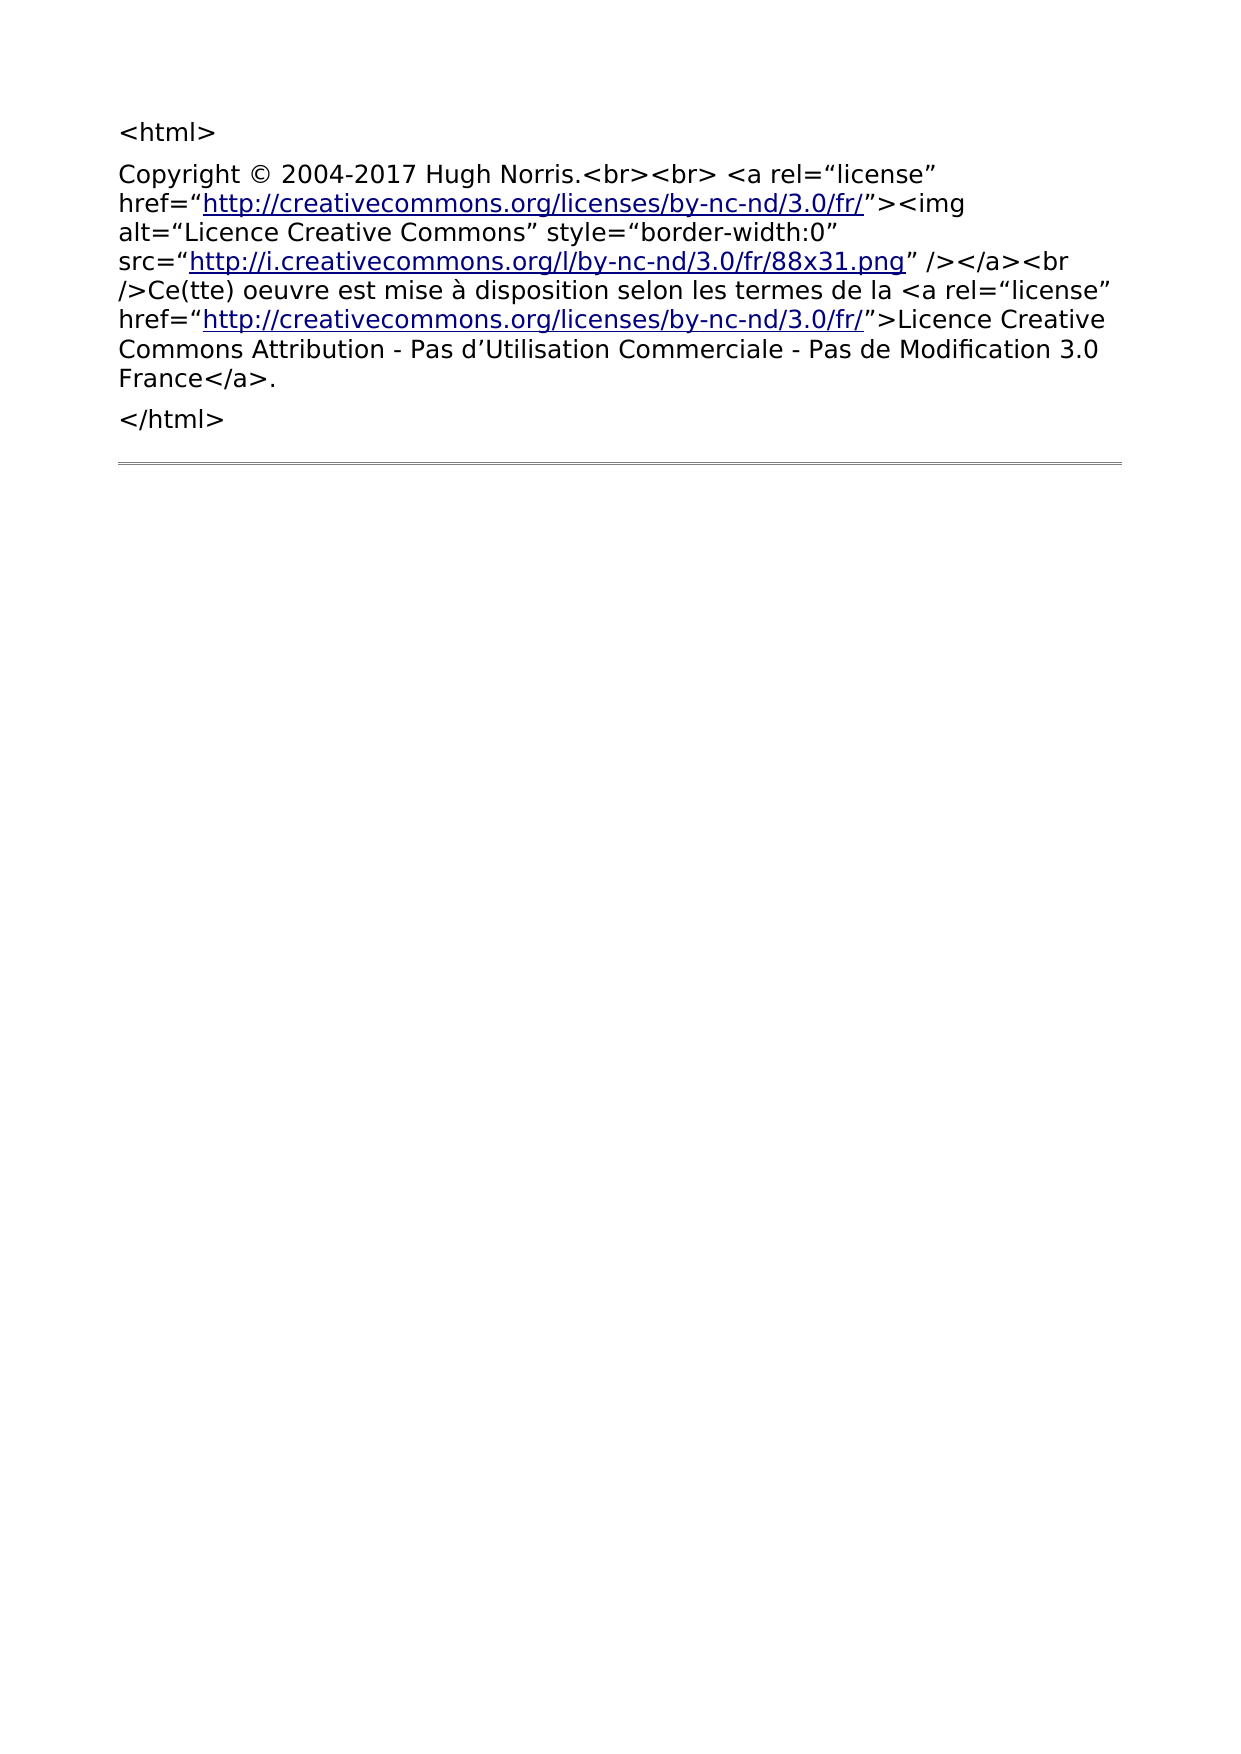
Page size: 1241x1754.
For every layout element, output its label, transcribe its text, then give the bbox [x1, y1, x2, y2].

text Copyright © 2004-2017 Hugh Norris.<br><br> <a rel=“license” href=“http://creativecommons.org/licenses/by-nc-nd/3.0/fr/”><img alt=“Licence Creative Commons” style=“border-width:0” src=“http://i.creativecommons.org/l/by-nc-nd/3.0/fr/88x31.png” /></a><br />Ce(tte) oeuvre est mise à disposition selon les termes de la <a rel=“license” href=“http://creativecommons.org/licenses/by-nc-nd/3.0/fr/”>Licence Creative Commons Attribution - Pas d’Utilisation Commerciale - Pas de Modification 3.0 France</a>. [118, 160, 1122, 393]
text <html> [118, 118, 1122, 147]
text </html> [118, 406, 1122, 435]
